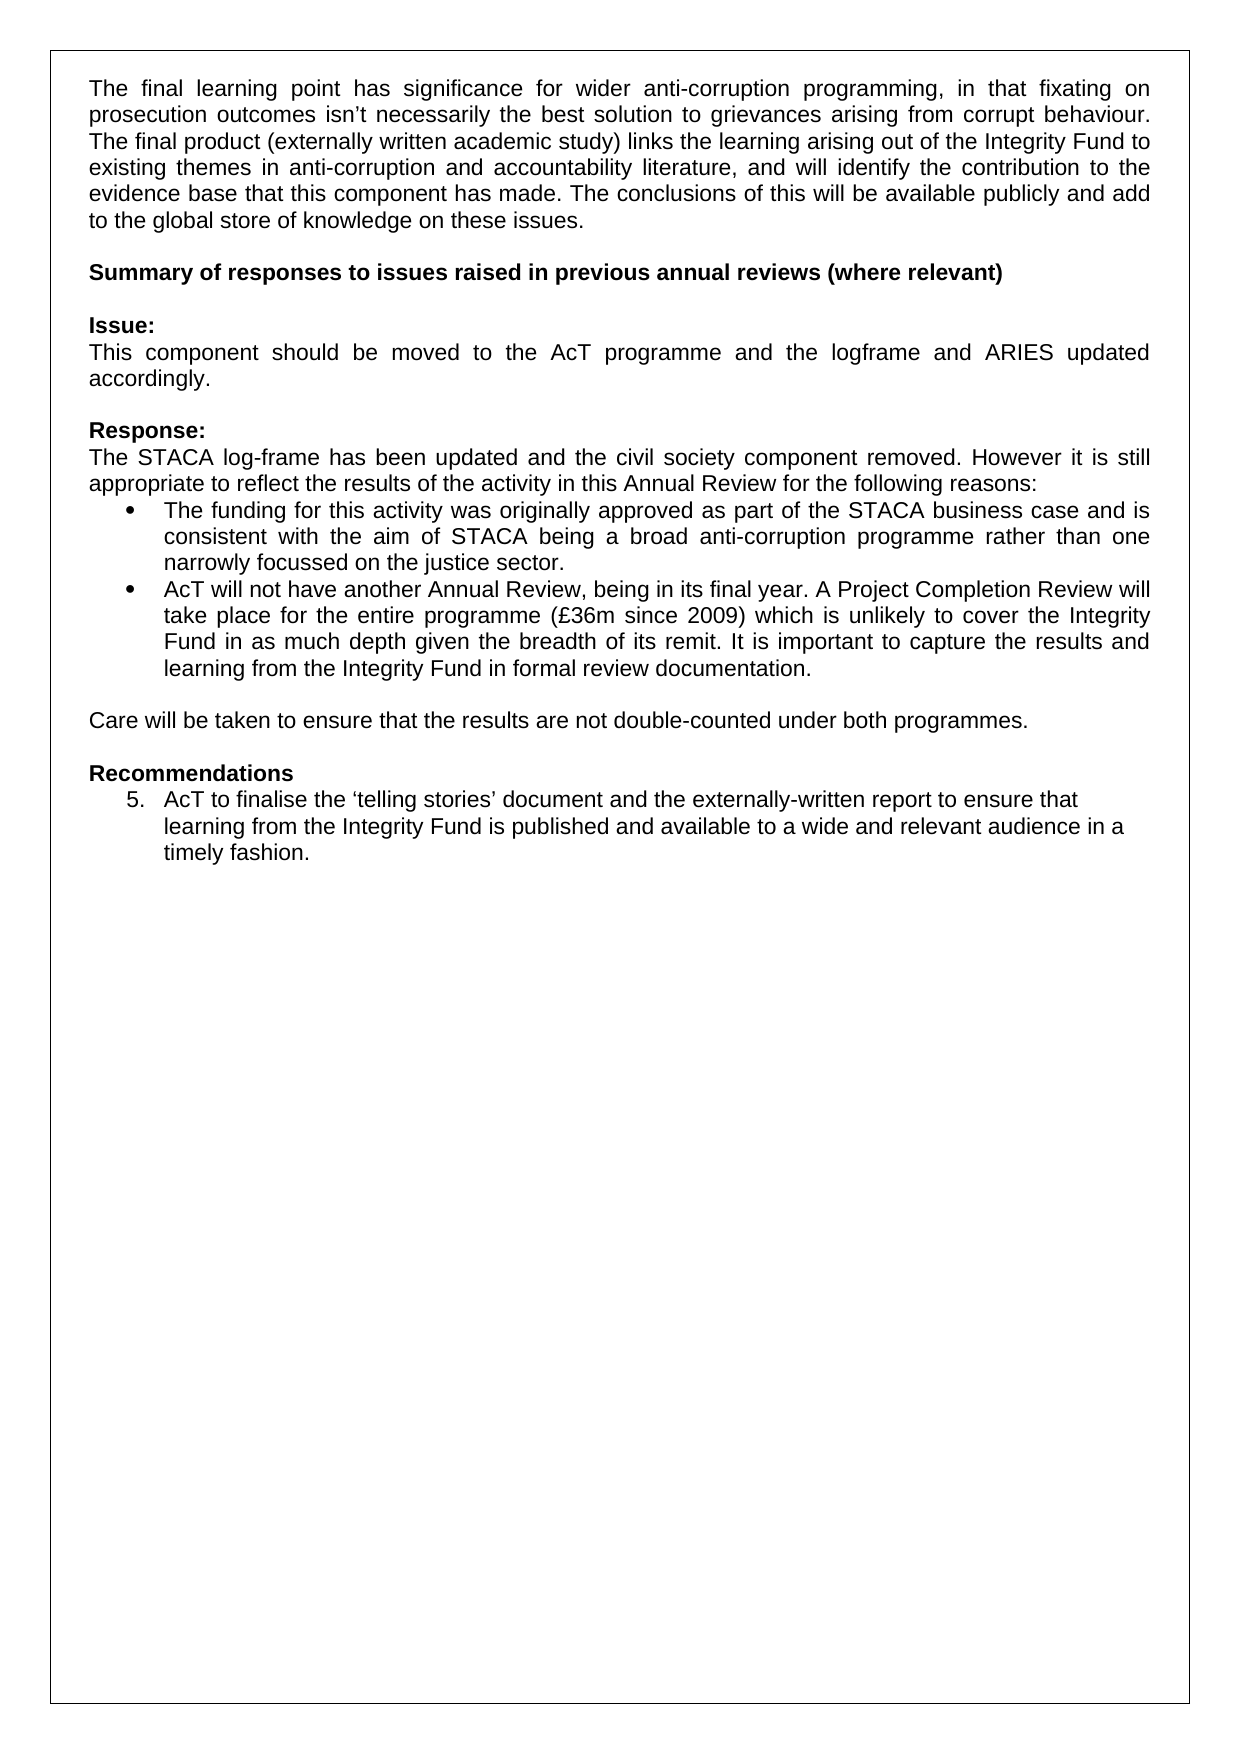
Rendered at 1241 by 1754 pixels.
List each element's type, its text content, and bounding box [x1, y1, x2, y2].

text Issue: [89, 312, 1152, 338]
text Recommendations [89, 760, 1152, 786]
text Summary of responses to issues raised in previous annual reviews (where relevant) [89, 259, 1152, 286]
text Care will be taken to ensure that the results are not double-counted under both programmes. [89, 707, 1152, 734]
list AcT will not have another Annual Review, being in its final year. A Project Completion Review will take place for the entire programme (£36m since 2009) which is unlikely to cover the Integrity Fund in as much depth given the breadth of its remit. It is important to capture the results and learning from the Integrity Fund in formal review documentation. [126, 576, 1152, 681]
text The final learning point has significance for wider anti-corruption programming, in that fixating on prosecution outcomes isn’t necessarily the best solution to grievances arising from corrupt behaviour. The final product (externally written academic study) links the learning arising out of the Integrity Fund to existing themes in anti-corruption and accountability literature, and will identify the contribution to the evidence base that this component has made. The conclusions of this will be available publicly and add to the global store of knowledge on these issues. [89, 75, 1152, 233]
text This component should be moved to the AcT programme and the logframe and ARIES updated accordingly. [89, 338, 1152, 391]
text Response: [89, 417, 1152, 444]
list AcT to finalise the ‘telling stories’ document and the externally-written report to ensure that learning from the Integrity Fund is published and available to a wide and relevant audience in a timely fashion. [126, 786, 1152, 866]
text The STACA log-frame has been updated and the civil society component removed. However it is still appropriate to reflect the results of the activity in this Annual Review for the following reasons: [89, 444, 1152, 497]
list The funding for this activity was originally approved as part of the STACA business case and is consistent with the aim of STACA being a broad anti-corruption programme rather than one narrowly focussed on the justice sector. [126, 497, 1152, 576]
